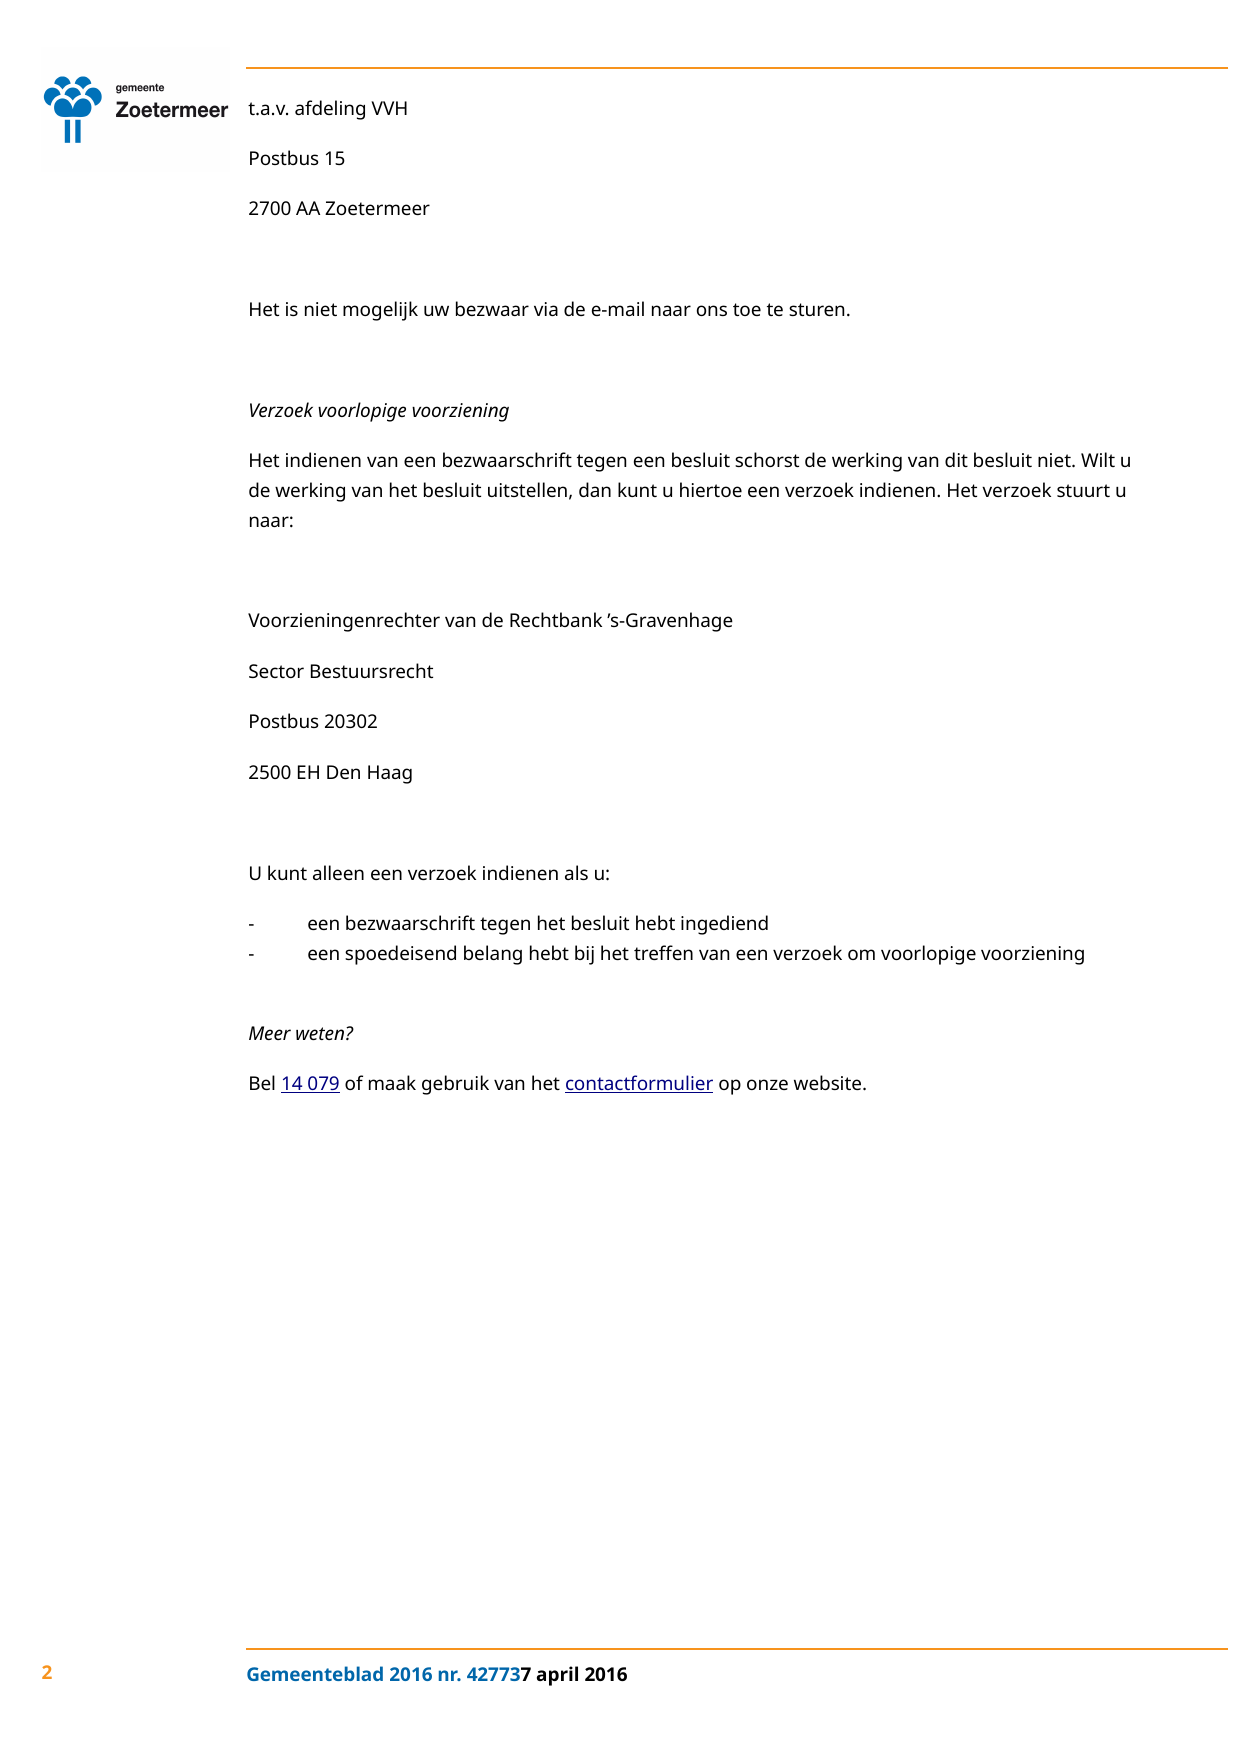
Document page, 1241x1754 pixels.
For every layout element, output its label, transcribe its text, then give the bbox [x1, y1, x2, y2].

list een bezwaarschrift tegen het besluit hebt ingediend [248, 910, 1152, 936]
text Postbus 20302 [248, 708, 1152, 734]
text U kunt alleen een verzoek indienen als u: [248, 860, 1152, 886]
text Meer weten? [248, 1020, 1152, 1046]
text Voorzieningenrechter van de Rechtbank ’s-Gravenhage [248, 608, 1152, 633]
picture [41, 47, 231, 172]
text Bel 14 079 of maak gebruik van het contactformulier op onze website. [248, 1070, 1152, 1096]
text Het is niet mogelijk uw bezwaar via de e-mail naar ons toe te sturen. [248, 296, 1152, 322]
text 2500 EH Den Haag [248, 759, 1152, 785]
text Het indienen van een bezwaarschrift tegen een besluit schorst de werking van dit besluit niet. Wilt u de werking van het besluit uitstellen, dan kunt u hiertoe een verzoek indienen. Het verzoek stuurt u naar: [248, 448, 1152, 533]
text Sector Bestuursrecht [248, 658, 1152, 684]
text Verzoek voorlopige voorziening [248, 397, 1152, 423]
text Postbus 15 [248, 145, 1152, 171]
text 2700 AA Zoetermeer [248, 196, 1152, 221]
text t.a.v. afdeling VVH [248, 95, 1152, 121]
list een spoedeisend belang hebt bij het treffen van een verzoek om voorlopige voorziening [248, 940, 1152, 966]
